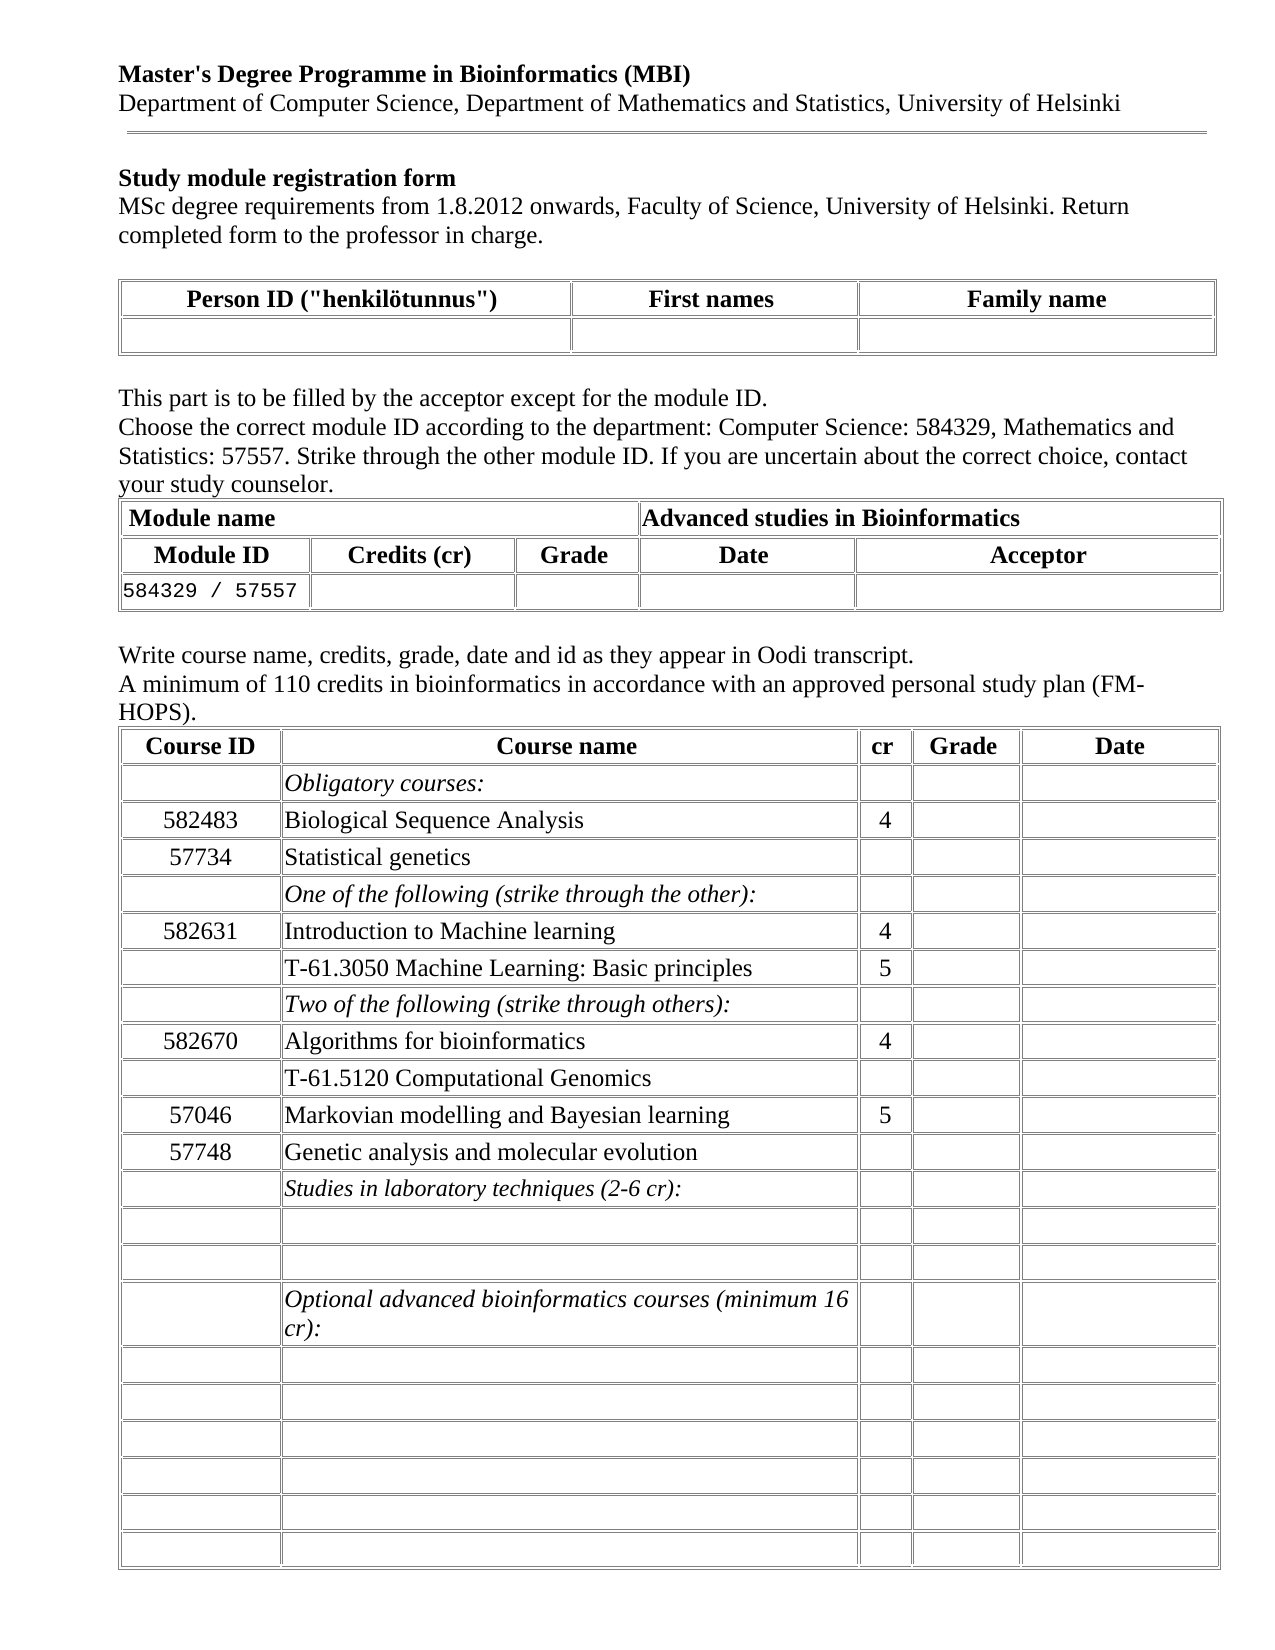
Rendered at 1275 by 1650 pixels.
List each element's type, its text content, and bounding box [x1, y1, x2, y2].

table_cell Two of the following (strike through others): [283, 988, 857, 1021]
table_cell [283, 1459, 857, 1492]
table_cell [283, 1246, 857, 1279]
table_cell 4 [861, 803, 911, 837]
table_cell [1023, 1456, 1219, 1492]
table_header Course ID [120, 727, 281, 763]
table_cell [122, 877, 280, 911]
table_cell 582670 [122, 1025, 280, 1058]
table_cell T-61.3050 Machine Learning: Basic principles [283, 951, 857, 984]
table_cell 4 [861, 1025, 911, 1058]
table_cell Grade [517, 539, 638, 572]
table_cell [861, 877, 911, 911]
table_cell [283, 1422, 857, 1456]
table_cell [914, 877, 1019, 911]
table_cell [914, 1422, 1019, 1456]
table_cell [914, 1025, 1019, 1058]
table_cell [859, 1533, 912, 1566]
table_header Module nam­e [120, 499, 639, 535]
table_cell [122, 951, 280, 984]
table_cell [1021, 800, 1219, 837]
table_cell [122, 319, 571, 352]
table_cell Obligatory courses: [283, 766, 857, 800]
text This part is to be filled by the acceptor except for the module ID. [118, 383, 1216, 412]
table_cell Acceptor [855, 535, 1222, 572]
table_cell [1023, 1206, 1219, 1242]
table_cell 584329 / 57557 [122, 575, 310, 609]
table_cell 5 [861, 1098, 911, 1132]
text Study module registration form MSc degree requirements from 1.8.2012 onwards, Faculty of Science, University of Helsinki. Return completed form to the professor in charge. [118, 163, 1216, 249]
table_cell 4 [861, 914, 911, 947]
table_cell [515, 572, 639, 609]
table_header Grade [914, 730, 1019, 763]
table_cell [122, 1246, 280, 1279]
table_cell One of the following (strike through the other): [283, 877, 857, 911]
table_cell [1021, 1132, 1219, 1169]
table_cell [122, 1385, 280, 1419]
table_cell [914, 1283, 1019, 1345]
table_cell [283, 1496, 857, 1529]
table_cell [571, 319, 858, 352]
table_cell [912, 1529, 1021, 1566]
table_cell [861, 1385, 911, 1419]
table_cell [1023, 1243, 1219, 1279]
table_cell 5 [861, 951, 911, 984]
table_cell [855, 572, 1222, 609]
table_cell Statistical genetics [283, 840, 857, 874]
table_cell 57046 [122, 1098, 280, 1132]
table_cell Biological Sequence Analysis [283, 803, 857, 837]
table_cell [639, 575, 855, 609]
table_cell [122, 1209, 280, 1242]
table_cell [861, 1172, 911, 1206]
table_header First names [571, 280, 858, 315]
table_header Advanced studies in Bioinformatics [641, 502, 1220, 535]
table_cell [914, 1135, 1019, 1169]
table_cell [914, 1061, 1019, 1095]
table_cell Introduction to Machine learning [283, 914, 857, 947]
table_cell [122, 1283, 280, 1345]
table_cell [1021, 1058, 1219, 1095]
table_cell [281, 1529, 858, 1566]
table_cell Module ID [122, 539, 309, 572]
table_cell [914, 1496, 1019, 1529]
table_cell 57734 [122, 840, 280, 874]
table_cell [122, 1348, 280, 1382]
table_cell Algorithms for bioinformatics [283, 1025, 857, 1058]
table_cell T-61.5120 Computational Genomics [283, 1061, 857, 1095]
table_cell [914, 1385, 1019, 1419]
table_cell [1021, 1021, 1219, 1058]
table_cell [1021, 1095, 1219, 1132]
table_cell 582483 [122, 803, 280, 837]
table_cell [122, 1172, 280, 1206]
table_cell [861, 840, 911, 874]
table_cell [861, 1422, 911, 1456]
text A minimum of 110 credits in bioinformatics in accordance with an approved personal study plan (FM-HOPS). [118, 669, 1216, 726]
table_cell [914, 988, 1019, 1021]
table_cell 57748 [122, 1135, 280, 1169]
table_cell [1021, 984, 1219, 1021]
table_cell [122, 766, 280, 800]
table_cell [1023, 911, 1219, 947]
table_cell [914, 766, 1019, 800]
table_cell [122, 988, 280, 1021]
table_header Person ID ("henkilötunnus") [122, 280, 571, 315]
table_cell Credits (cr) [312, 539, 514, 572]
table_cell [914, 1246, 1019, 1279]
table_cell [283, 1385, 857, 1419]
table_cell [1021, 1345, 1219, 1382]
table_cell [310, 572, 515, 609]
table_cell [914, 1348, 1019, 1382]
text Write course name, credits, grade, date and id as they appear in Oodi transcript. [118, 640, 1216, 669]
table_cell [861, 1061, 911, 1095]
table_cell [1023, 948, 1219, 984]
table_cell [914, 951, 1019, 984]
table_cell Date [641, 539, 854, 572]
table_cell [122, 1496, 280, 1529]
table_cell [914, 1098, 1019, 1132]
text Choose the correct module ID according to the department: Computer Science: 584329, Mathematics and Statistics: 57557. Strike through the other module ID. If you are uncertain about the correct choice, contact your study counselor. [118, 412, 1216, 498]
table_cell [1021, 763, 1219, 800]
table_cell [283, 1348, 857, 1382]
table_cell [1021, 1169, 1219, 1206]
table_cell [914, 1459, 1019, 1492]
table_cell [914, 1209, 1019, 1242]
table_cell Markovian modelling and Bayesian learning [283, 1098, 857, 1132]
text Master's Degree Programme in Bioinformatics (MBI) Department of Computer Science, Department of Mathematics and Statistics, University of Helsinki [118, 59, 1216, 117]
table_cell [914, 803, 1019, 837]
table_cell [1023, 1493, 1219, 1529]
table_cell 582631 [122, 914, 280, 947]
table_header Date [1023, 730, 1218, 763]
table_cell [861, 766, 911, 800]
table_cell Genetic analysis and molecular evolution [283, 1135, 857, 1169]
table_cell [861, 1246, 911, 1279]
table_cell [861, 1348, 911, 1382]
table_header Family name [858, 282, 1214, 315]
table_cell [1021, 1382, 1219, 1419]
table_cell [861, 1209, 911, 1242]
table_cell [861, 988, 911, 1021]
table_cell [914, 1172, 1019, 1206]
table_cell [1021, 874, 1219, 911]
table_cell [858, 315, 1215, 352]
table_cell [122, 1459, 280, 1492]
table_cell [122, 1422, 280, 1456]
table_header Course name [283, 730, 857, 763]
table_cell [1021, 1279, 1219, 1345]
table_header cr [859, 727, 912, 763]
table_cell [861, 1283, 911, 1345]
table_cell Optional advanced bioinformatics courses (minimum 16 cr): [283, 1283, 857, 1345]
table_cell Studies in laboratory techniques (2-6 cr): [283, 1172, 857, 1206]
table_cell [861, 1496, 911, 1529]
table_cell [122, 1533, 281, 1566]
table_cell [861, 1135, 911, 1169]
table_cell [283, 1209, 857, 1242]
table_cell [1021, 1529, 1219, 1566]
table_cell [914, 840, 1019, 874]
table_cell [122, 1061, 280, 1095]
table_cell [1021, 837, 1219, 874]
table_cell [1021, 1419, 1219, 1456]
table_cell [914, 914, 1019, 947]
table_cell [861, 1459, 911, 1492]
